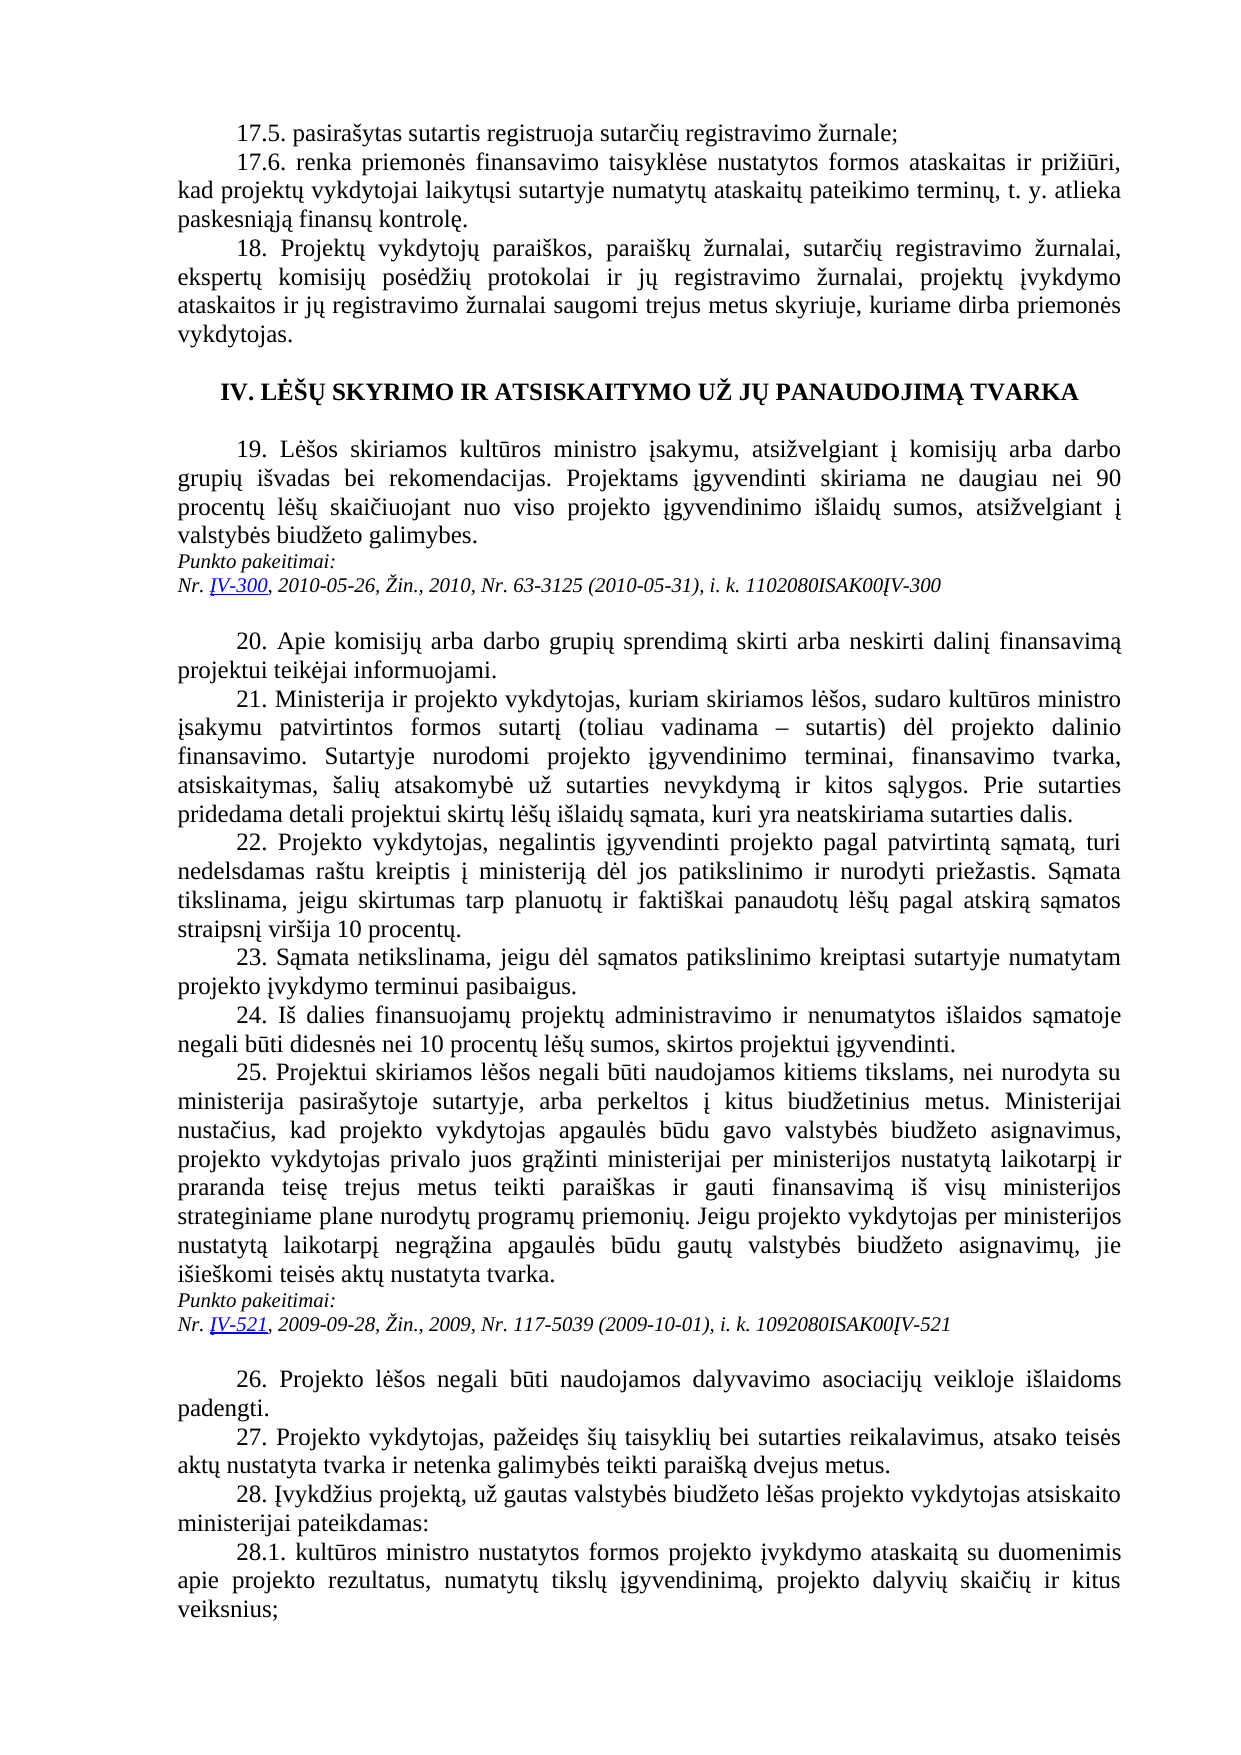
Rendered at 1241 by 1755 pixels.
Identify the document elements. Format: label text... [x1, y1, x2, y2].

text 17.6. renka priemonės finansavimo taisyklėse nustatytos formos ataskaitas ir prižiūri, kad projektų vykdytojai laikytųsi sutartyje numatytų ataskaitų pateikimo terminų, t. y. atlieka paskesniąją finansų kontrolę. [177, 147, 1122, 233]
text 17.5. pasirašytas sutartis registruoja sutarčių registravimo žurnale; [177, 118, 1122, 147]
text 28.1. kultūros ministro nustatytos formos projekto įvykdymo ataskaitą su duomenimis apie projekto rezultatus, numatytų tikslų įgyvendinimą, projekto dalyvių skaičių ir kitus veiksnius; [177, 1537, 1122, 1623]
text 24. Iš dalies finansuojamų projektų administravimo ir nenumatytos išlaidos sąmatoje negali būti didesnės nei 10 procentų lėšų sumos, skirtos projektui įgyvendinti. [177, 1000, 1122, 1057]
text Nr. ĮV-521, 2009-09-28, Žin., 2009, Nr. 117-5039 (2009-10-01), i. k. 1092080ISAK00ĮV-521 [177, 1312, 1122, 1336]
text Punkto pakeitimai: [177, 549, 1122, 573]
text 26. Projekto lėšos negali būti naudojamos dalyvavimo asociacijų veikloje išlaidoms padengti. [177, 1364, 1122, 1422]
text 22. Projekto vykdytojas, negalintis įgyvendinti projekto pagal patvirtintą sąmatą, turi nedelsdamas raštu kreiptis į ministeriją dėl jos patikslinimo ir nurodyti priežastis. Sąmata tikslinama, jeigu skirtumas tarp planuotų ir faktiškai panaudotų lėšų pagal atskirą sąmatos straipsnį viršija 10 procentų. [177, 827, 1122, 942]
text Punkto pakeitimai: [177, 1287, 1122, 1312]
text 20. Apie komisijų arba darbo grupių sprendimą skirti arba neskirti dalinį finansavimą projektui teikėjai informuojami. [177, 626, 1122, 684]
text 18. Projektų vykdytojų paraiškos, paraiškų žurnalai, sutarčių registravimo žurnalai, ekspertų komisijų posėdžių protokolai ir jų registravimo žurnalai, projektų įvykdymo ataskaitos ir jų registravimo žurnalai saugomi trejus metus skyriuje, kuriame dirba priemonės vykdytojas. [177, 233, 1122, 348]
text 23. Sąmata netikslinama, jeigu dėl sąmatos patikslinimo kreiptasi sutartyje numatytam projekto įvykdymo terminui pasibaigus. [177, 942, 1122, 1000]
text Nr. ĮV-300, 2010-05-26, Žin., 2010, Nr. 63-3125 (2010-05-31), i. k. 1102080ISAK00ĮV-300 [177, 573, 1122, 597]
text 28. Įvykdžius projektą, už gautas valstybės biudžeto lėšas projekto vykdytojas atsiskaito ministerijai pateikdamas: [177, 1479, 1122, 1537]
text 19. Lėšos skiriamos kultūros ministro įsakymu, atsižvelgiant į komisijų arba darbo grupių išvadas bei rekomendacijas. Projektams įgyvendinti skiriama ne daugiau nei 90 procentų lėšų skaičiuojant nuo viso projekto įgyvendinimo išlaidų sumos, atsižvelgiant į valstybės biudžeto galimybes. [177, 434, 1122, 549]
text 21. Ministerija ir projekto vykdytojas, kuriam skiriamos lėšos, sudaro kultūros ministro įsakymu patvirtintos formos sutartį (toliau vadinama – sutartis) dėl projekto dalinio finansavimo. Sutartyje nurodomi projekto įgyvendinimo terminai, finansavimo tvarka, atsiskaitymas, šalių atsakomybė už sutarties nevykdymą ir kitos sąlygos. Prie sutarties pridedama detali projektui skirtų lėšų išlaidų sąmata, kuri yra neatskiriama sutarties dalis. [177, 684, 1122, 827]
text IV. LĖŠŲ SKYRIMO IR ATSISKAITYMO UŽ JŲ PANAUDOJIMĄ TVARKA [177, 377, 1122, 406]
text 27. Projekto vykdytojas, pažeidęs šių taisyklių bei sutarties reikalavimus, atsako teisės aktų nustatyta tvarka ir netenka galimybės teikti paraišką dvejus metus. [177, 1422, 1122, 1479]
text 25. Projektui skiriamos lėšos negali būti naudojamos kitiems tikslams, nei nurodyta su ministerija pasirašytoje sutartyje, arba perkeltos į kitus biudžetinius metus. Ministerijai nustačius, kad projekto vykdytojas apgaulės būdu gavo valstybės biudžeto asignavimus, projekto vykdytojas privalo juos grąžinti ministerijai per ministerijos nustatytą laikotarpį ir praranda teisę trejus metus teikti paraiškas ir gauti finansavimą iš visų ministerijos strateginiame plane nurodytų programų priemonių. Jeigu projekto vykdytojas per ministerijos nustatytą laikotarpį negrąžina apgaulės būdu gautų valstybės biudžeto asignavimų, jie išieškomi teisės aktų nustatyta tvarka. [177, 1057, 1122, 1287]
